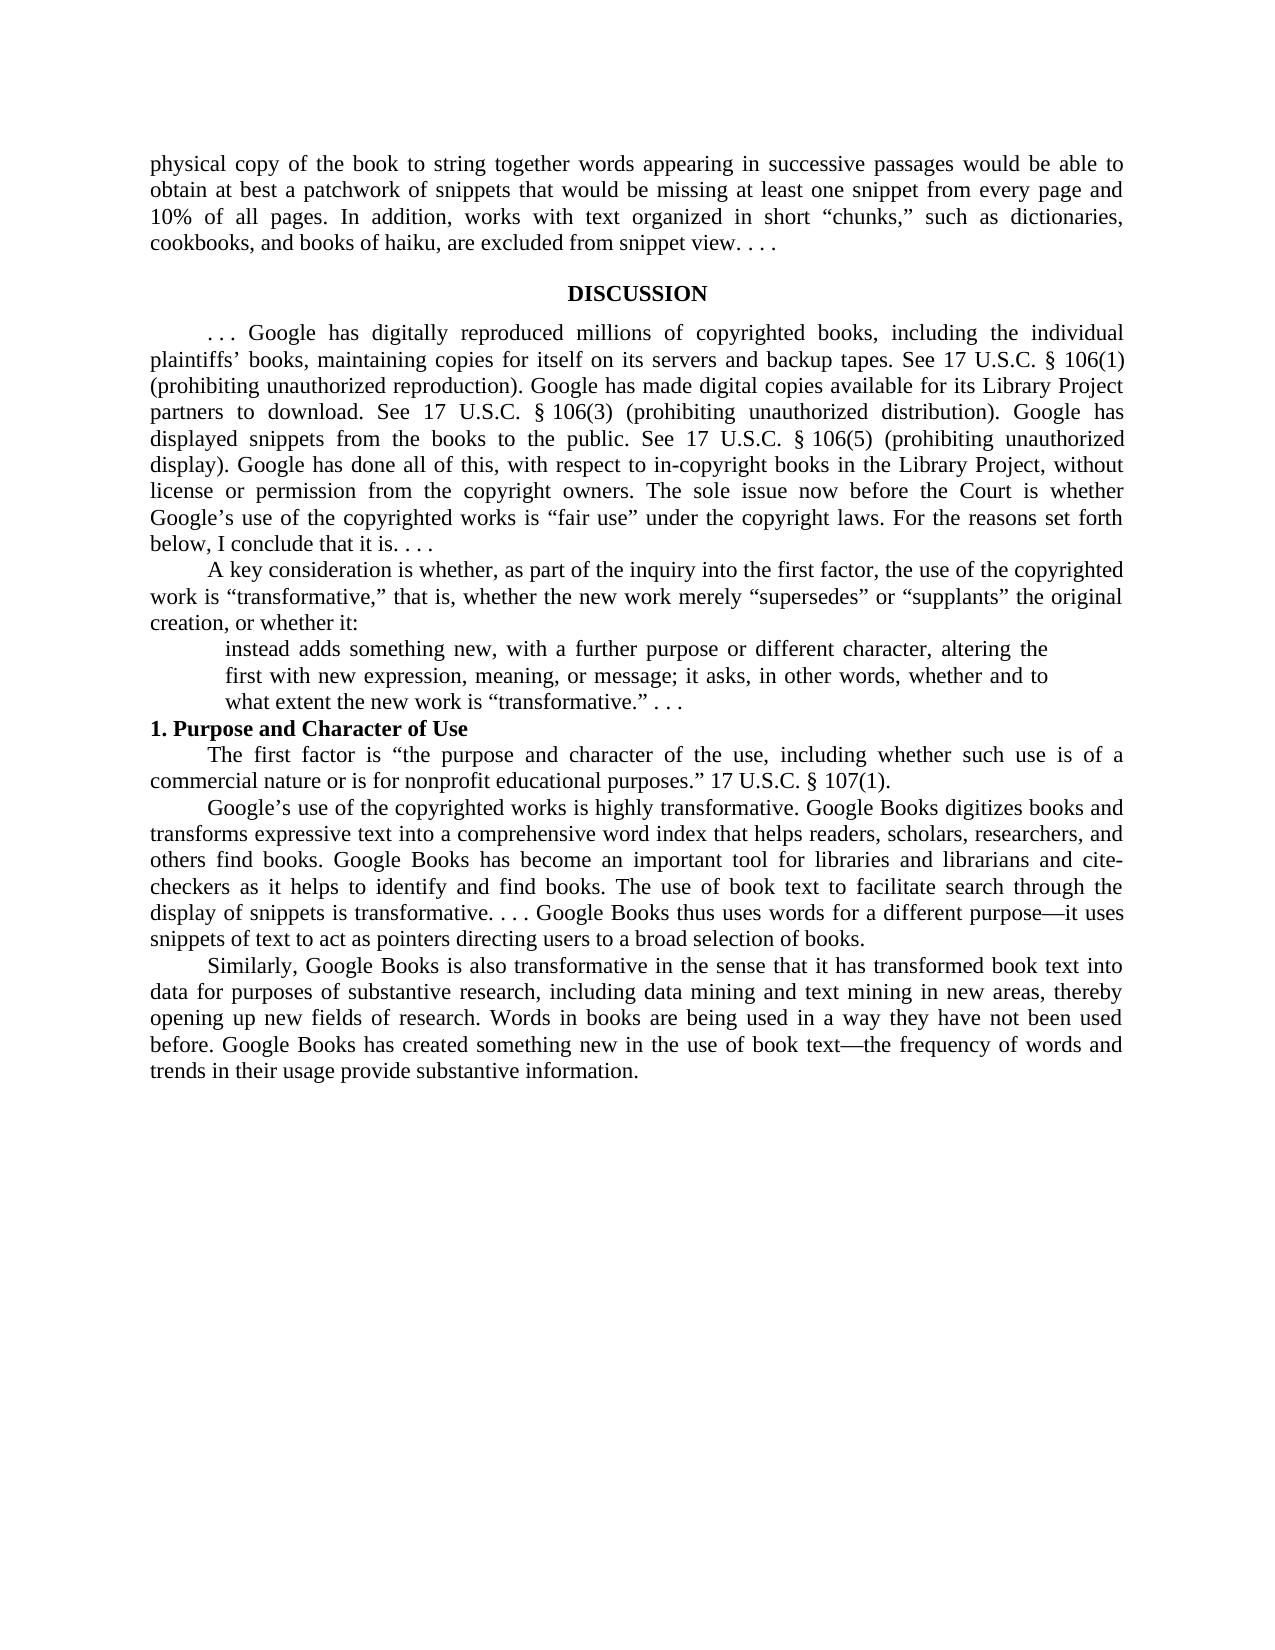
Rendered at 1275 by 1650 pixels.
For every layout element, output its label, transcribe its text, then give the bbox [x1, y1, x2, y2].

text The first factor is “the purpose and character of the use, including whether such use is of a commercial nature or is for nonprofit educational purposes.” 17 U.S.C. § 107(1). [150, 741, 1125, 794]
text 1. Purpose and Character of Use [150, 714, 1125, 741]
text Google’s use of the copyrighted works is highly transformative. Google Books digitizes books and transforms expressive text into a comprehensive word index that helps readers, scholars, researchers, and others find books. Google Books has become an important tool for libraries and librarians and cite-checkers as it helps to identify and find books. The use of book text to facilitate search through the display of snippets is transformative. . . . Google Books thus uses words for a different purpose—it uses snippets of text to act as pointers directing users to a broad selection of books. [150, 794, 1125, 952]
text Similarly, Google Books is also transformative in the sense that it has transformed book text into data for purposes of substantive research, including data mining and text mining in new areas, thereby opening up new fields of research. Words in books are being used in a way they have not been used before. Google Books has created something new in the use of book text—the frequency of words and trends in their usage provide substantive information. [150, 952, 1125, 1083]
text physical copy of the book to string together words appearing in successive passages would be able to obtain at best a patchwork of snippets that would be missing at least one snippet from every page and 10% of all pages. In addition, works with text organized in short “chunks,” such as dictionaries, cookbooks, and books of haiku, are excluded from snippet view. . . . [150, 150, 1125, 255]
text instead adds something new, with a further purpose or different character, altering the first with new expression, meaning, or message; it asks, in other words, whether and to what extent the new work is “transformative.” . . . [225, 636, 1050, 714]
text . . . Google has digitally reproduced millions of copyrighted books, including the individual plaintiffs’ books, maintaining copies for itself on its servers and backup tapes. See 17 U.S.C. § 106(1) (prohibiting unauthorized reproduction). Google has made digital copies available for its Library Project partners to download. See 17 U.S.C. § 106(3) (prohibiting unauthorized distribution). Google has displayed snippets from the books to the public. See 17 U.S.C. § 106(5) (prohibiting unauthorized display). Google has done all of this, with respect to in-copyright books in the Library Project, without license or permission from the copyright owners. The sole issue now before the Court is whether Google’s use of the copyrighted works is “fair use” under the copyright laws. For the reasons set forth below, I conclude that it is. . . . [150, 319, 1125, 556]
text DISCUSSION [150, 280, 1125, 307]
text A key consideration is whether, as part of the inquiry into the first factor, the use of the copyrighted work is “transformative,” that is, whether the new work merely “supersedes” or “supplants” the original creation, or whether it: [150, 556, 1125, 636]
